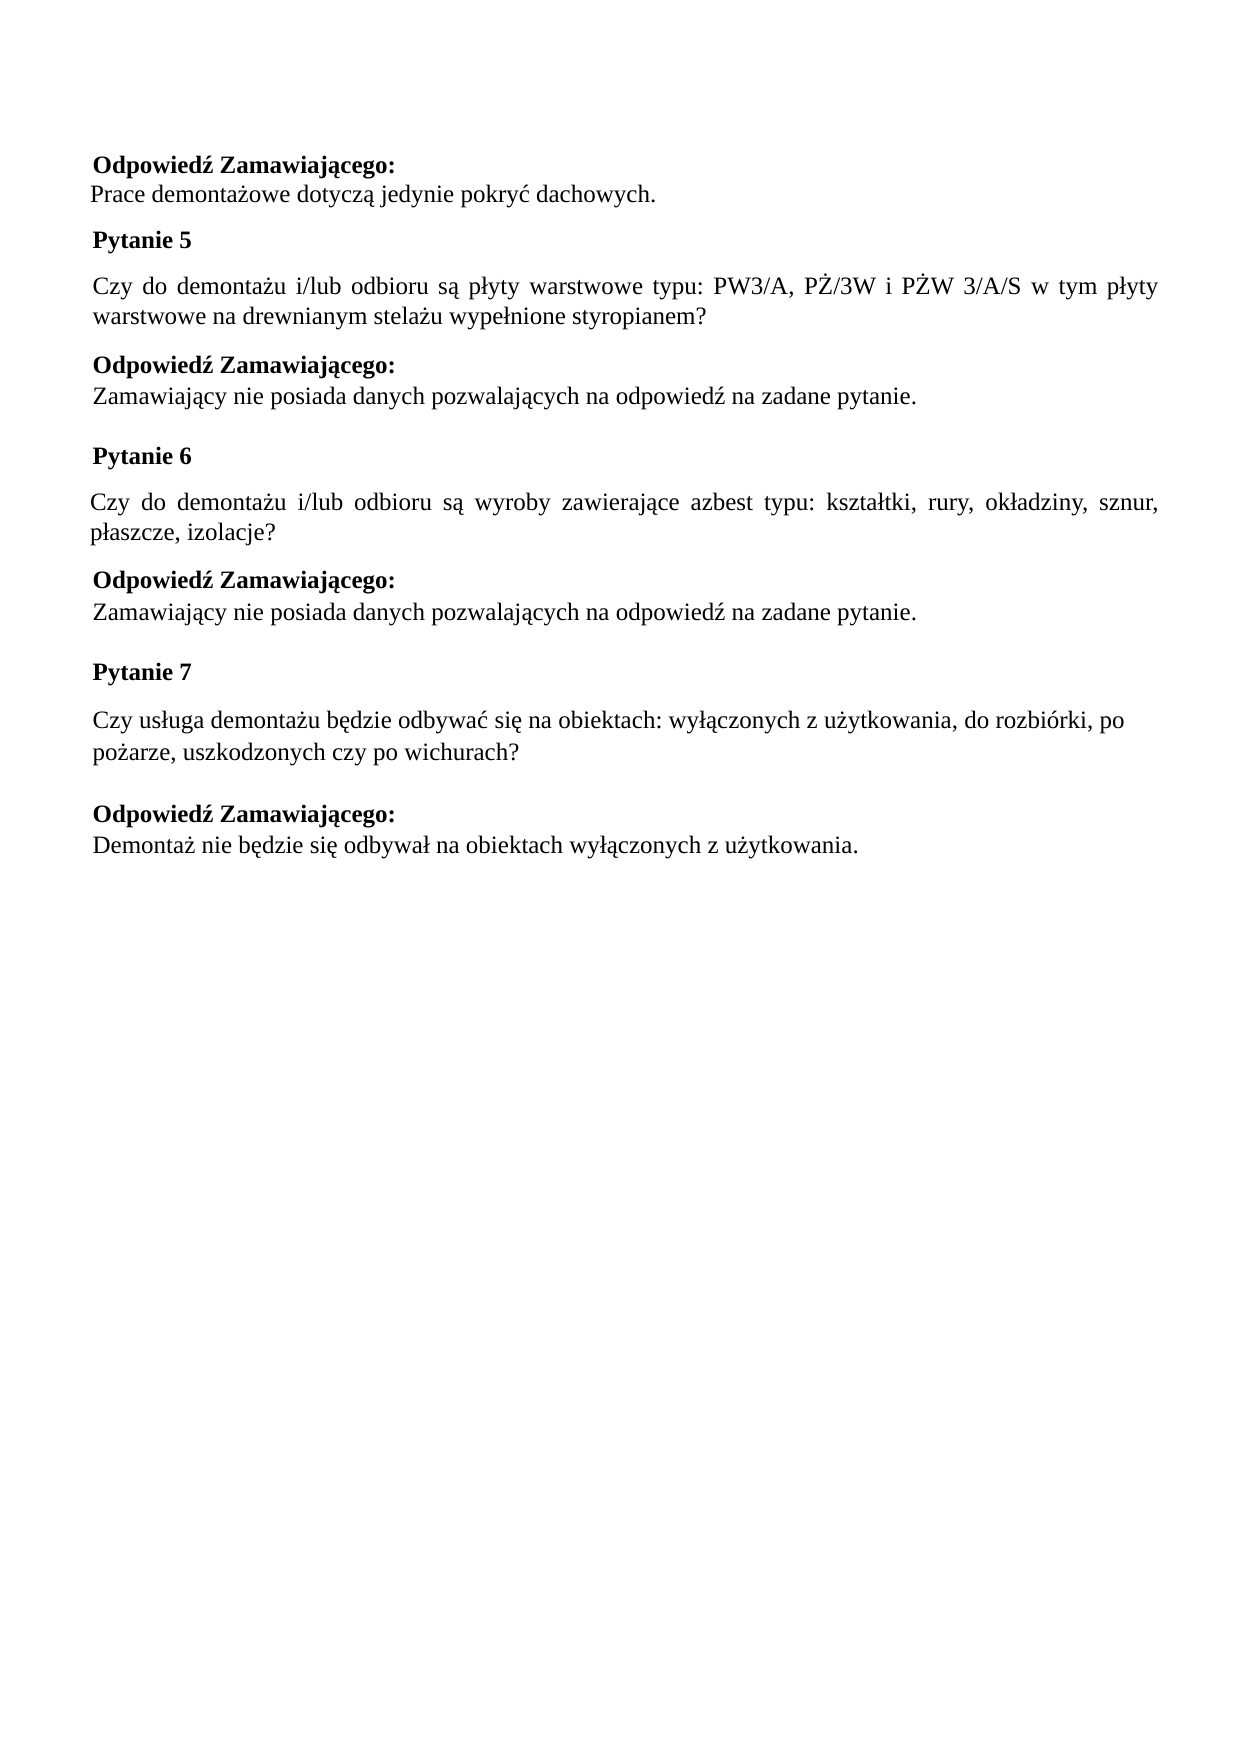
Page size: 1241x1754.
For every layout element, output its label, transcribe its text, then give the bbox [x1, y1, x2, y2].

text Czy do demontażu i/lub odbioru są wyroby zawierające azbest typu: kształtki, rury, okładziny, sznur, płaszcze, izolacje? [90, 487, 1160, 546]
text Czy usługa demontażu będzie odbywać się na obiektach: wyłączonych z użytkowania, do rozbiórki, po pożarze, uszkodzonych czy po wichurach? [92, 703, 1160, 766]
text Zamawiający nie posiada danych pozwalających na odpowiedź na zadane pytanie. [92, 378, 1160, 410]
text Odpowiedź Zamawiającego: [92, 347, 1160, 378]
text Odpowiedź Zamawiającego: [92, 563, 1160, 594]
text Pytanie 5 [92, 225, 1160, 254]
text Odpowiedź Zamawiającego: [92, 148, 1160, 179]
text Pytanie 6 [92, 441, 1160, 470]
text Zamawiający nie posiada danych pozwalających na odpowiedź na zadane pytanie. [92, 594, 1160, 626]
text Odpowiedź Zamawiającego: [92, 797, 1160, 828]
text Pytanie 7 [92, 657, 1160, 686]
text Prace demontażowe dotyczą jedynie pokryć dachowych. [90, 179, 1160, 208]
text Demontaż nie będzie się odbywał na obiektach wyłączonych z użytkowania. [92, 828, 1160, 859]
text Czy do demontażu i/lub odbioru są płyty warstwowe typu: PW3/A, PŻ/3W i PŻW 3/A/S w tym płyty warstwowe na drewnianym stelażu wypełnione styropianem? [92, 271, 1160, 330]
